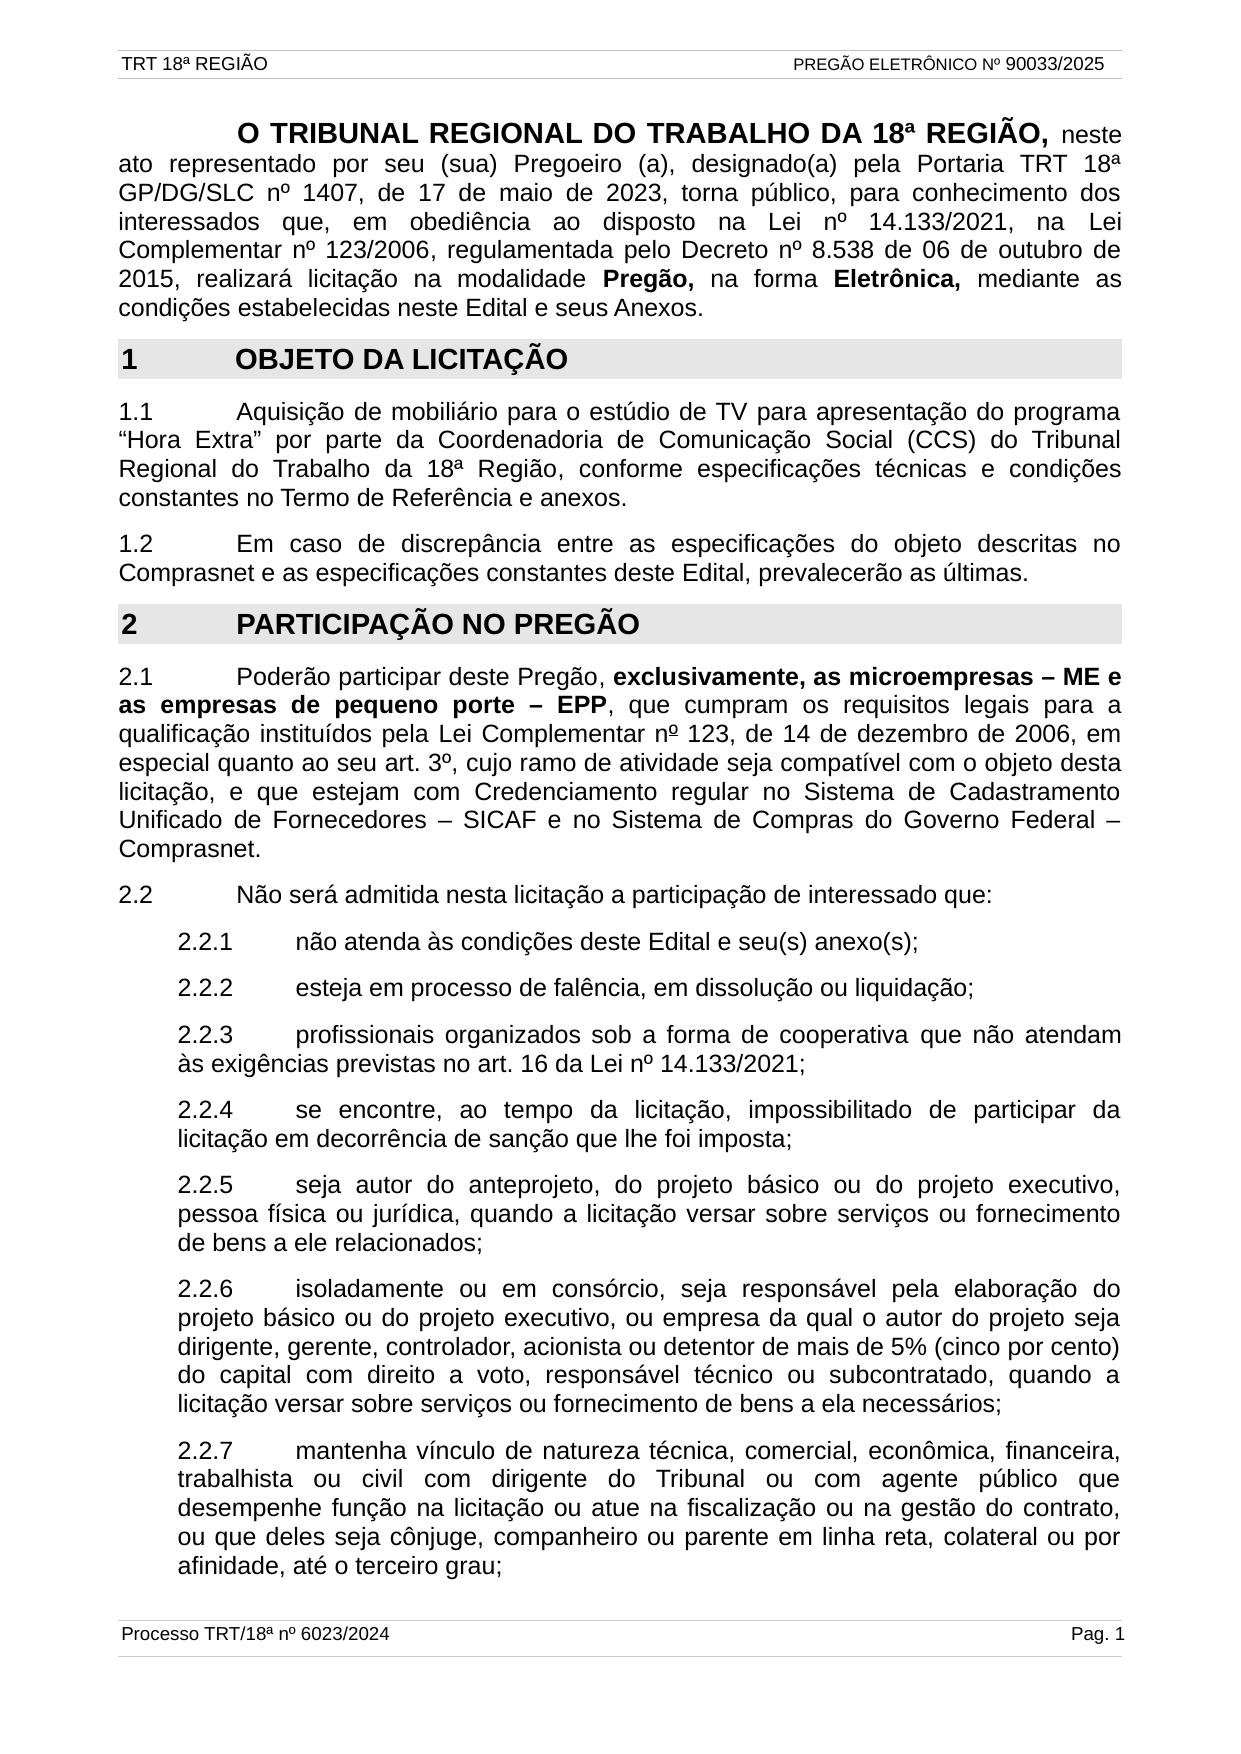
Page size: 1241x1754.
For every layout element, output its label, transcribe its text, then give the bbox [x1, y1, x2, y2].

text 1.2 Em caso de discrepância entre as especificações do objeto descritas no Comprasnet e as especificações constantes deste Edital, prevalecerão as últimas. [118, 529, 1122, 587]
text 1 OBJETO DA LICITAÇÃO [118, 339, 1122, 379]
text 2.2.1 não atenda às condições deste Edital e seu(s) anexo(s); [177, 927, 1122, 956]
text 2.2.7 mantenha vínculo de natureza técnica, comercial, econômica, financeira, trabalhista ou civil com dirigente do Tribunal ou com agente público que desempenhe função na licitação ou atue na fiscalização ou na gestão do contrato, ou que deles seja cônjuge, companheiro ou parente em linha reta, colateral ou por afinidade, até o terceiro grau; [177, 1436, 1122, 1579]
text 2.2.6 isoladamente ou em consórcio, seja responsável pela elaboração do projeto básico ou do projeto executivo, ou empresa da qual o autor do projeto seja dirigente, gerente, controlador, acionista ou detentor de mais de 5% (cinco por cento) do capital com direito a voto, responsável técnico ou subcontratado, quando a licitação versar sobre serviços ou fornecimento de bens a ela necessários; [177, 1274, 1122, 1418]
text 2.2.2 esteja em processo de falência, em dissolução ou liquidação; [177, 973, 1122, 1002]
text O TRIBUNAL REGIONAL DO TRABALHO DA 18ª REGIÃO, neste ato representado por seu (sua) Pregoeiro (a), designado(a) pela Portaria TRT 18ª GP/DG/SLC nº 1407, de 17 de maio de 2023, torna público, para conhecimento dos interessados que, em obediência ao disposto na Lei nº 14.133/2021, na Lei Complementar nº 123/2006, regulamentada pelo Decreto nº 8.538 de 06 de outubro de 2015, realizará licitação na modalidade Pregão, na forma Eletrônica, mediante as condições estabelecidas neste Edital e seus Anexos. [118, 116, 1122, 322]
text 2.2 Não será admitida nesta licitação a participação de interessado que: [118, 880, 1122, 909]
text 2.2.3 profissionais organizados sob a forma de cooperativa que não atendam às exigências previstas no art. 16 da Lei nº 14.133/2021; [177, 1020, 1122, 1077]
text 2.1 Poderão participar deste Pregão, exclusivamente, as microempresas – ME e as empresas de pequeno porte – EPP, que cumpram os requisitos legais para a qualificação instituídos pela Lei Complementar nº 123, de 14 de dezembro de 2006, em especial quanto ao seu art. 3º, cujo ramo de atividade seja compatível com o objeto desta licitação, e que estejam com Credenciamento regular no Sistema de Cadastramento Unificado de Fornecedores – SICAF e no Sistema de Compras do Governo Federal – Comprasnet. [118, 661, 1122, 863]
text 1.1 Aquisição de mobiliário para o estúdio de TV para apresentação do programa “Hora Extra” por parte da Coordenadoria de Comunicação Social (CCS) do Tribunal Regional do Trabalho da 18ª Região, conforme especificações técnicas e condições constantes no Termo de Referência e anexos. [118, 396, 1122, 511]
text 2.2.4 se encontre, ao tempo da licitação, impossibilitado de participar da licitação em decorrência de sanção que lhe foi imposta; [177, 1095, 1122, 1152]
text 2.2.5 seja autor do anteprojeto, do projeto básico ou do projeto executivo, pessoa física ou jurídica, quando a licitação versar sobre serviços ou fornecimento de bens a ele relacionados; [177, 1170, 1122, 1256]
text 2 PARTICIPAÇÃO NO PREGÃO [118, 604, 1122, 644]
